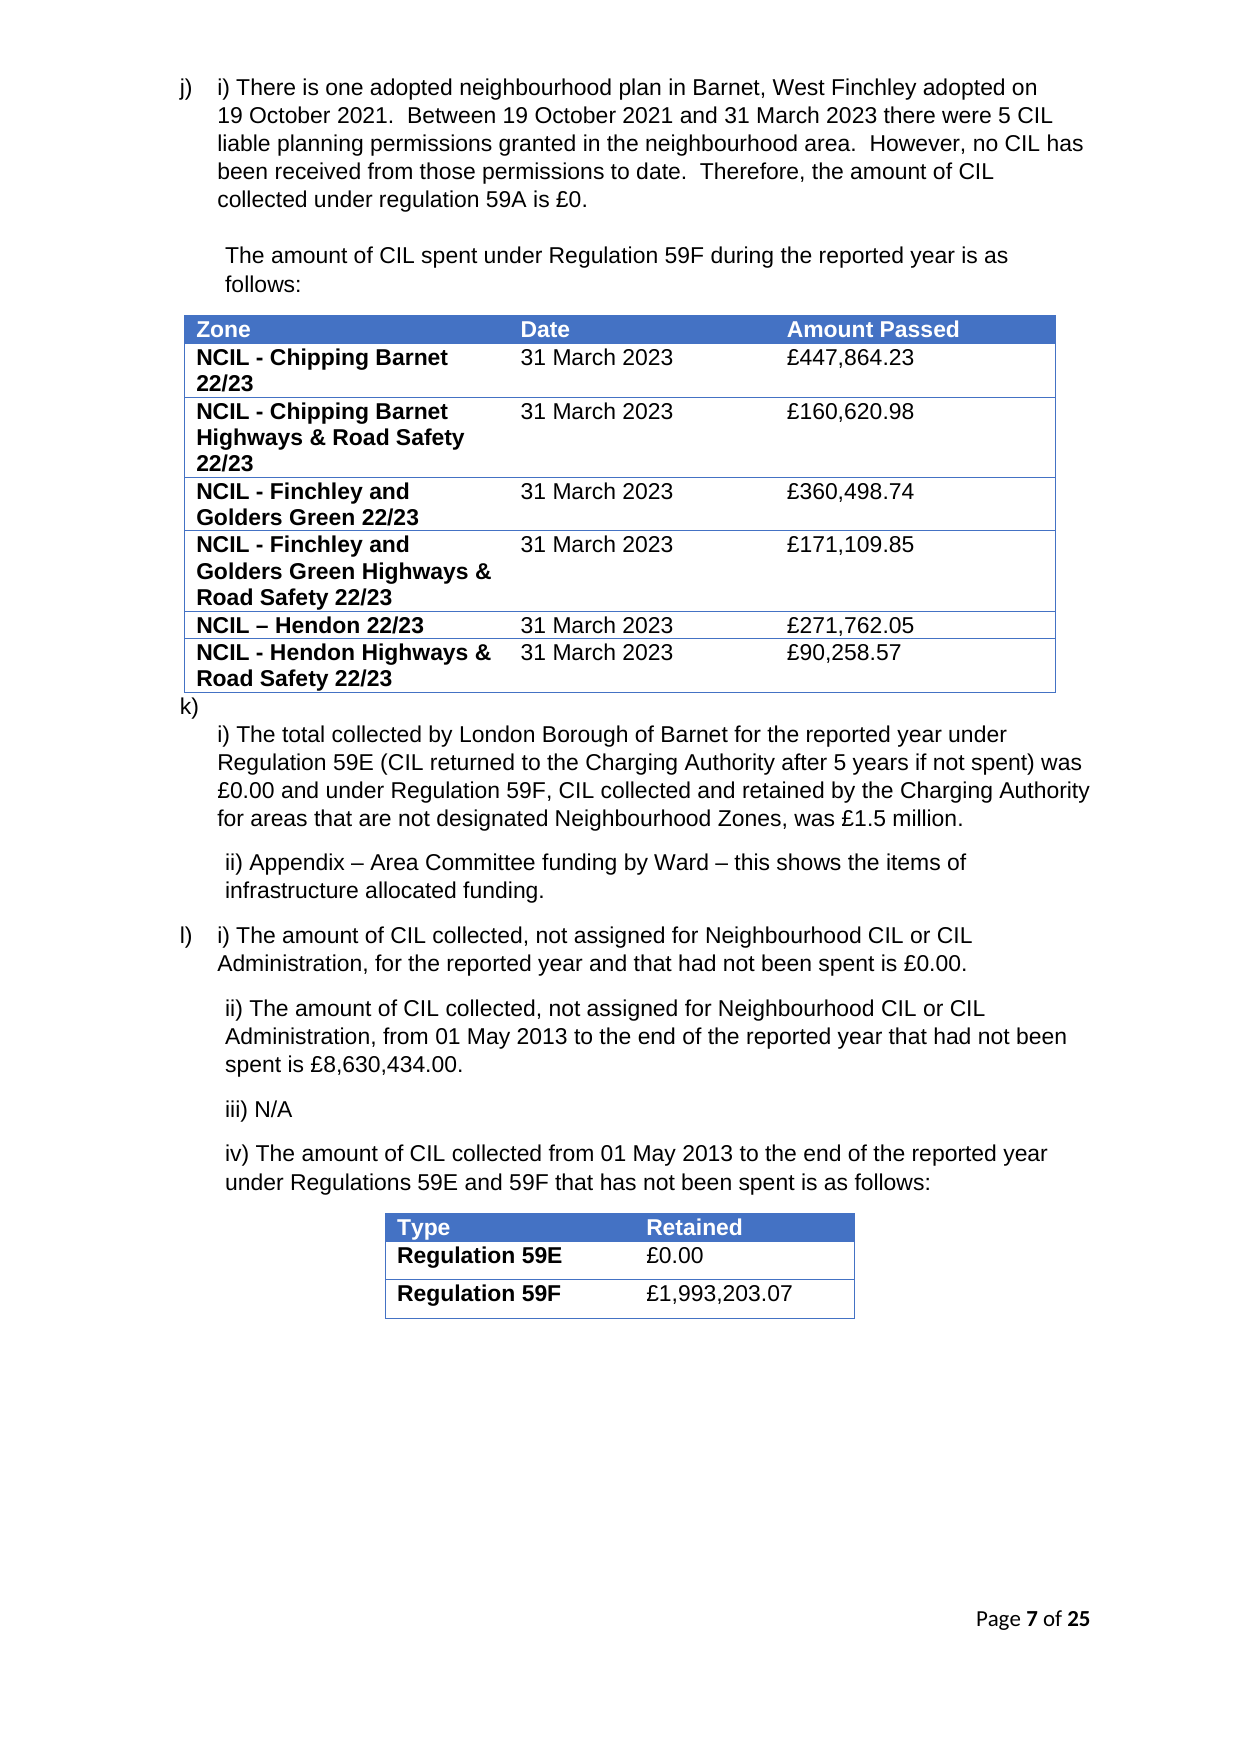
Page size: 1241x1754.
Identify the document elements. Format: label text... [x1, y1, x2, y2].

table_cell £90,258.57 [775, 639, 1055, 692]
text ii) Appendix – Area Committee funding by Ward – this shows the items of infrastructure allocated funding. [225, 849, 1090, 903]
table_cell NCIL - Hendon Highways & Road Safety 22/23 [185, 639, 509, 692]
table_cell 31 March 2023 [509, 612, 775, 638]
list i) The total collected by London Borough of Barnet for the reported year under Regulation 59E (CIL returned to the Charging Authority after 5 years if not spent) was £0.00 and under Regulation 59F, CIL collected and retained by the Charging Authority for areas that are not designated Neighbourhood Zones, was £1.5 million. [217, 721, 1090, 831]
list The amount of CIL spent under Regulation 59F during the reported year is as follows: [225, 242, 1090, 297]
table_cell £447,864.23 [775, 344, 1055, 397]
table_cell NCIL - Chipping Barnet Highways & Road Safety 22/23 [185, 398, 509, 477]
table_cell NCIL - Finchley and Golders Green 22/23 [185, 478, 509, 530]
table_cell Regulation 59F [386, 1280, 635, 1318]
table_cell £171,109.85 [775, 531, 1055, 611]
table_cell 31 March 2023 [509, 639, 775, 692]
table_header Zone [185, 316, 509, 343]
table_cell £271,762.05 [775, 612, 1055, 638]
table_header Type [386, 1214, 635, 1241]
table_cell NCIL – Hendon 22/23 [185, 612, 509, 638]
table_cell 31 March 2023 [509, 478, 775, 530]
table_cell £0.00 [635, 1242, 854, 1279]
table_cell NCIL - Finchley and Golders Green Highways & Road Safety 22/23 [185, 531, 509, 611]
list i) There is one adopted neighbourhood plan in Barnet, West Finchley adopted on 19 October 2021. Between 19 October 2021 and 31 March 2023 there were 5 CIL liable planning permissions granted in the neighbourhood area. However, no CIL has been received from those permissions to date. Therefore, the amount of CIL collected under regulation 59A is £0. [179, 74, 1090, 213]
text iii) N/A [225, 1096, 1090, 1122]
table_cell 31 March 2023 [509, 344, 775, 397]
table_header Date [509, 316, 775, 343]
table_cell NCIL - Chipping Barnet 22/23 [185, 344, 509, 397]
table_header Retained [635, 1214, 854, 1241]
table_cell £360,498.74 [775, 478, 1055, 530]
table_cell £160,620.98 [775, 398, 1055, 477]
table_header Amount Passed [775, 316, 1055, 343]
table_cell Regulation 59E [386, 1242, 635, 1279]
table_cell 31 March 2023 [509, 398, 775, 477]
text iv) The amount of CIL collected from 01 May 2013 to the end of the reported year under Regulations 59E and 59F that has not been spent is as follows: [225, 1140, 1090, 1195]
text ii) The amount of CIL collected, not assigned for Neighbourhood CIL or CIL Administration, from 01 May 2013 to the end of the reported year that had not been spent is £8,630,434.00. [225, 994, 1090, 1077]
list i) The amount of CIL collected, not assigned for Neighbourhood CIL or CIL Administration, for the reported year and that had not been spent is £0.00. [179, 922, 1090, 976]
table_cell 31 March 2023 [509, 531, 775, 611]
table_cell £1,993,203.07 [635, 1280, 854, 1318]
